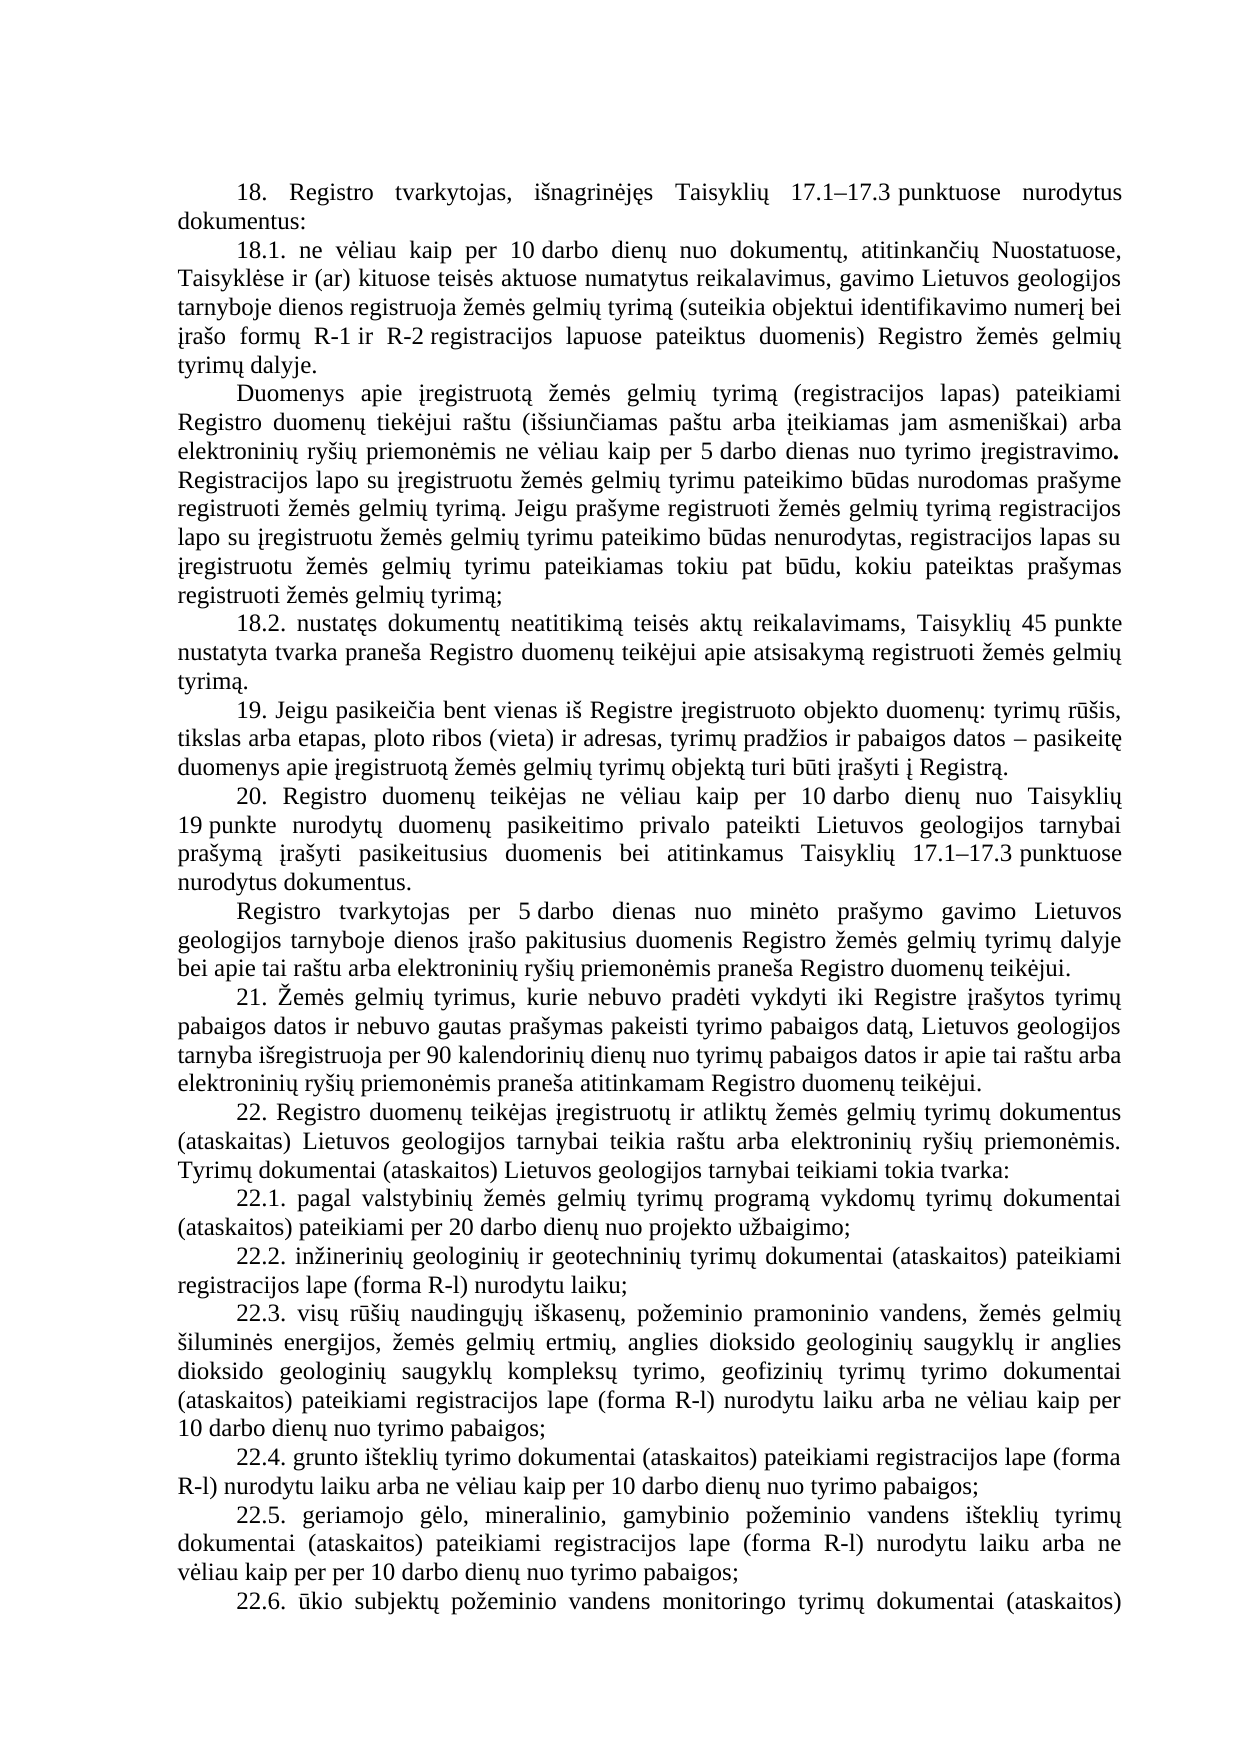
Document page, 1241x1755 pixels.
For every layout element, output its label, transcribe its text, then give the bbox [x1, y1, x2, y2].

text Duomenys apie įregistruotą žemės gelmių tyrimą (registracijos lapas) pateikiami Registro duomenų tiekėjui raštu (išsiunčiamas paštu arba įteikiamas jam asmeniškai) arba elektroninių ryšių priemonėmis ne vėliau kaip per 5 darbo dienas nuo tyrimo įregistravimo. Registracijos lapo su įregistruotu žemės gelmių tyrimu pateikimo būdas nurodomas prašyme registruoti žemės gelmių tyrimą. Jeigu prašyme registruoti žemės gelmių tyrimą registracijos lapo su įregistruotu žemės gelmių tyrimu pateikimo būdas nenurodytas, registracijos lapas su įregistruotu žemės gelmių tyrimu pateikiamas tokiu pat būdu, kokiu pateiktas prašymas registruoti žemės gelmių tyrimą; [177, 378, 1122, 608]
text 20. Registro duomenų teikėjas ne vėliau kaip per 10 darbo dienų nuo Taisyklių 19 punkte nurodytų duomenų pasikeitimo privalo pateikti Lietuvos geologijos tarnybai prašymą įrašyti pasikeitusius duomenis bei atitinkamus Taisyklių 17.1–17.3 punktuose nurodytus dokumentus. [177, 781, 1122, 896]
text Registro tvarkytojas per 5 darbo dienas nuo minėto prašymo gavimo Lietuvos geologijos tarnyboje dienos įrašo pakitusius duomenis Registro žemės gelmių tyrimų dalyje bei apie tai raštu arba elektroninių ryšių priemonėmis praneša Registro duomenų teikėjui. [177, 896, 1122, 982]
text 22.3. visų rūšių naudingųjų iškasenų, požeminio pramoninio vandens, žemės gelmių šiluminės energijos, žemės gelmių ertmių, anglies dioksido geologinių saugyklų ir anglies dioksido geologinių saugyklų kompleksų tyrimo, geofizinių tyrimų tyrimo dokumentai (ataskaitos) pateikiami registracijos lape (forma R-l) nurodytu laiku arba ne vėliau kaip per 10 darbo dienų nuo tyrimo pabaigos; [177, 1298, 1122, 1442]
text 22. Registro duomenų teikėjas įregistruotų ir atliktų žemės gelmių tyrimų dokumentus (ataskaitas) Lietuvos geologijos tarnybai teikia raštu arba elektroninių ryšių priemonėmis. Tyrimų dokumentai (ataskaitos) Lietuvos geologijos tarnybai teikiami tokia tvarka: [177, 1097, 1122, 1183]
text 18. Registro tvarkytojas, išnagrinėjęs Taisyklių 17.1–17.3 punktuose nurodytus dokumentus: [177, 177, 1122, 235]
text 21. Žemės gelmių tyrimus, kurie nebuvo pradėti vykdyti iki Registre įrašytos tyrimų pabaigos datos ir nebuvo gautas prašymas pakeisti tyrimo pabaigos datą, Lietuvos geologijos tarnyba išregistruoja per 90 kalendorinių dienų nuo tyrimų pabaigos datos ir apie tai raštu arba elektroninių ryšių priemonėmis praneša atitinkamam Registro duomenų teikėjui. [177, 982, 1122, 1097]
text 22.5. geriamojo gėlo, mineralinio, gamybinio požeminio vandens išteklių tyrimų dokumentai (ataskaitos) pateikiami registracijos lape (forma R-l) nurodytu laiku arba ne vėliau kaip per per 10 darbo dienų nuo tyrimo pabaigos; [177, 1500, 1122, 1586]
text 18.2. nustatęs dokumentų neatitikimą teisės aktų reikalavimams, Taisyklių 45 punkte nustatyta tvarka praneša Registro duomenų teikėjui apie atsisakymą registruoti žemės gelmių tyrimą. [177, 608, 1122, 695]
text 22.2. inžinerinių geologinių ir geotechninių tyrimų dokumentai (ataskaitos) pateikiami registracijos lape (forma R-l) nurodytu laiku; [177, 1241, 1122, 1298]
text 22.1. pagal valstybinių žemės gelmių tyrimų programą vykdomų tyrimų dokumentai (ataskaitos) pateikiami per 20 darbo dienų nuo projekto užbaigimo; [177, 1183, 1122, 1241]
text 22.4. grunto išteklių tyrimo dokumentai (ataskaitos) pateikiami registracijos lape (forma R-l) nurodytu laiku arba ne vėliau kaip per 10 darbo dienų nuo tyrimo pabaigos; [177, 1442, 1122, 1500]
text 22.6. ūkio subjektų požeminio vandens monitoringo tyrimų dokumentai (ataskaitos) [177, 1586, 1122, 1615]
text 19. Jeigu pasikeičia bent vienas iš Registre įregistruoto objekto duomenų: tyrimų rūšis, tikslas arba etapas, ploto ribos (vieta) ir adresas, tyrimų pradžios ir pabaigos datos – pasikeitę duomenys apie įregistruotą žemės gelmių tyrimų objektą turi būti įrašyti į Registrą. [177, 695, 1122, 781]
text 18.1. ne vėliau kaip per 10 darbo dienų nuo dokumentų, atitinkančių Nuostatuose, Taisyklėse ir (ar) kituose teisės aktuose numatytus reikalavimus, gavimo Lietuvos geologijos tarnyboje dienos registruoja žemės gelmių tyrimą (suteikia objektui identifikavimo numerį bei įrašo formų R-1 ir R-2 registracijos lapuose pateiktus duomenis) Registro žemės gelmių tyrimų dalyje. [177, 235, 1122, 378]
